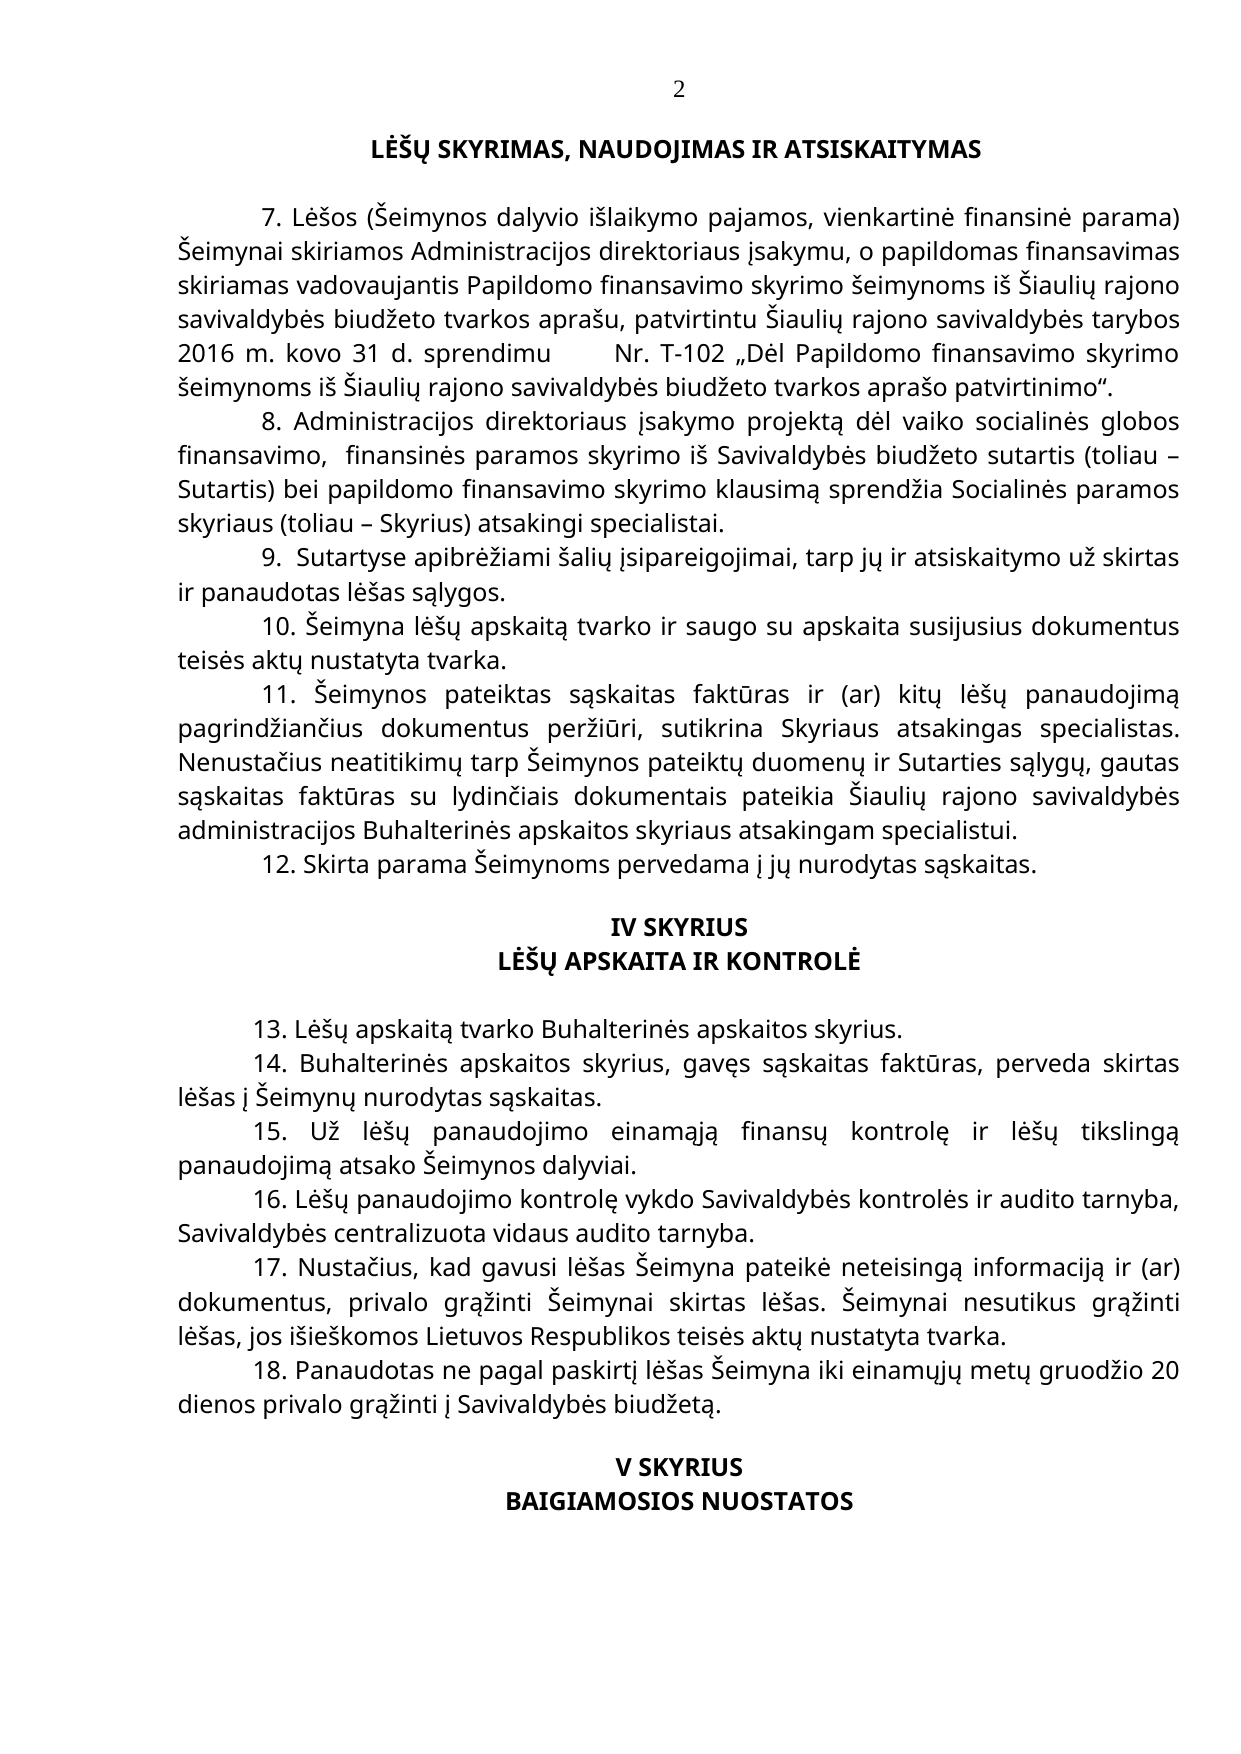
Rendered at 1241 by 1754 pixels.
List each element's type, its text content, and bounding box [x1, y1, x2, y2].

text LĖŠŲ SKYRIMAS, NAUDOJIMAS IR ATSISKAITYMAS [177, 131, 1181, 165]
text 13. Lėšų apskaitą tvarko Buhalterinės apskaitos skyrius. [177, 1012, 1181, 1046]
text 16. Lėšų panaudojimo kontrolę vykdo Savivaldybės kontrolės ir audito tarnyba, Savivaldybės centralizuota vidaus audito tarnyba. [177, 1182, 1181, 1250]
text V SKYRIUS [177, 1449, 1181, 1483]
text 14. Buhalterinės apskaitos skyrius, gavęs sąskaitas faktūras, perveda skirtas lėšas į Šeimynų nurodytas sąskaitas. [177, 1046, 1181, 1114]
text 7. Lėšos (Šeimynos dalyvio išlaikymo pajamos, vienkartinė finansinė parama) Šeimynai skiriamos Administracijos direktoriaus įsakymu, o papildomas finansavimas skiriamas vadovaujantis Papildomo finansavimo skyrimo šeimynoms iš Šiaulių rajono savivaldybės biudžeto tvarkos aprašu, patvirtintu Šiaulių rajono savivaldybės tarybos 2016 m. kovo 31 d. sprendimu Nr. T-102 „Dėl Papildomo finansavimo skyrimo šeimynoms iš Šiaulių rajono savivaldybės biudžeto tvarkos aprašo patvirtinimo“. [177, 199, 1181, 404]
text 18. Panaudotas ne pagal paskirtį lėšas Šeimyna iki einamųjų metų gruodžio 20 dienos privalo grąžinti į Savivaldybės biudžetą. [177, 1352, 1181, 1420]
text 12. Skirta parama Šeimynoms pervedama į jų nurodytas sąskaitas. [177, 847, 1181, 881]
text 10. Šeimyna lėšų apskaitą tvarko ir saugo su apskaita susijusius dokumentus teisės aktų nustatyta tvarka. [177, 608, 1181, 676]
text 8. Administracijos direktoriaus įsakymo projektą dėl vaiko socialinės globos finansavimo, finansinės paramos skyrimo iš Savivaldybės biudžeto sutartis (toliau – Sutartis) bei papildomo finansavimo skyrimo klausimą sprendžia Socialinės paramos skyriaus (toliau – Skyrius) atsakingi specialistai. [177, 404, 1181, 540]
text 17. Nustačius, kad gavusi lėšas Šeimyna pateikė neteisingą informaciją ir (ar) dokumentus, privalo grąžinti Šeimynai skirtas lėšas. Šeimynai nesutikus grąžinti lėšas, jos išieškomos Lietuvos Respublikos teisės aktų nustatyta tvarka. [177, 1250, 1181, 1352]
text 15. Už lėšų panaudojimo einamąją finansų kontrolę ir lėšų tikslingą panaudojimą atsako Šeimynos dalyviai. [177, 1114, 1181, 1182]
text BAIGIAMOSIOS NUOSTATOS [177, 1483, 1181, 1517]
text 9. Sutartyse apibrėžiami šalių įsipareigojimai, tarp jų ir atsiskaitymo už skirtas ir panaudotas lėšas sąlygos. [177, 540, 1181, 608]
text LĖŠŲ APSKAITA IR KONTROLĖ [177, 943, 1181, 978]
text 11. Šeimynos pateiktas sąskaitas faktūras ir (ar) kitų lėšų panaudojimą pagrindžiančius dokumentus peržiūri, sutikrina Skyriaus atsakingas specialistas. Nenustačius neatitikimų tarp Šeimynos pateiktų duomenų ir Sutarties sąlygų, gautas sąskaitas faktūras su lydinčiais dokumentais pateikia Šiaulių rajono savivaldybės administracijos Buhalterinės apskaitos skyriaus atsakingam specialistui. [177, 676, 1181, 847]
text IV SKYRIUS [177, 909, 1181, 943]
